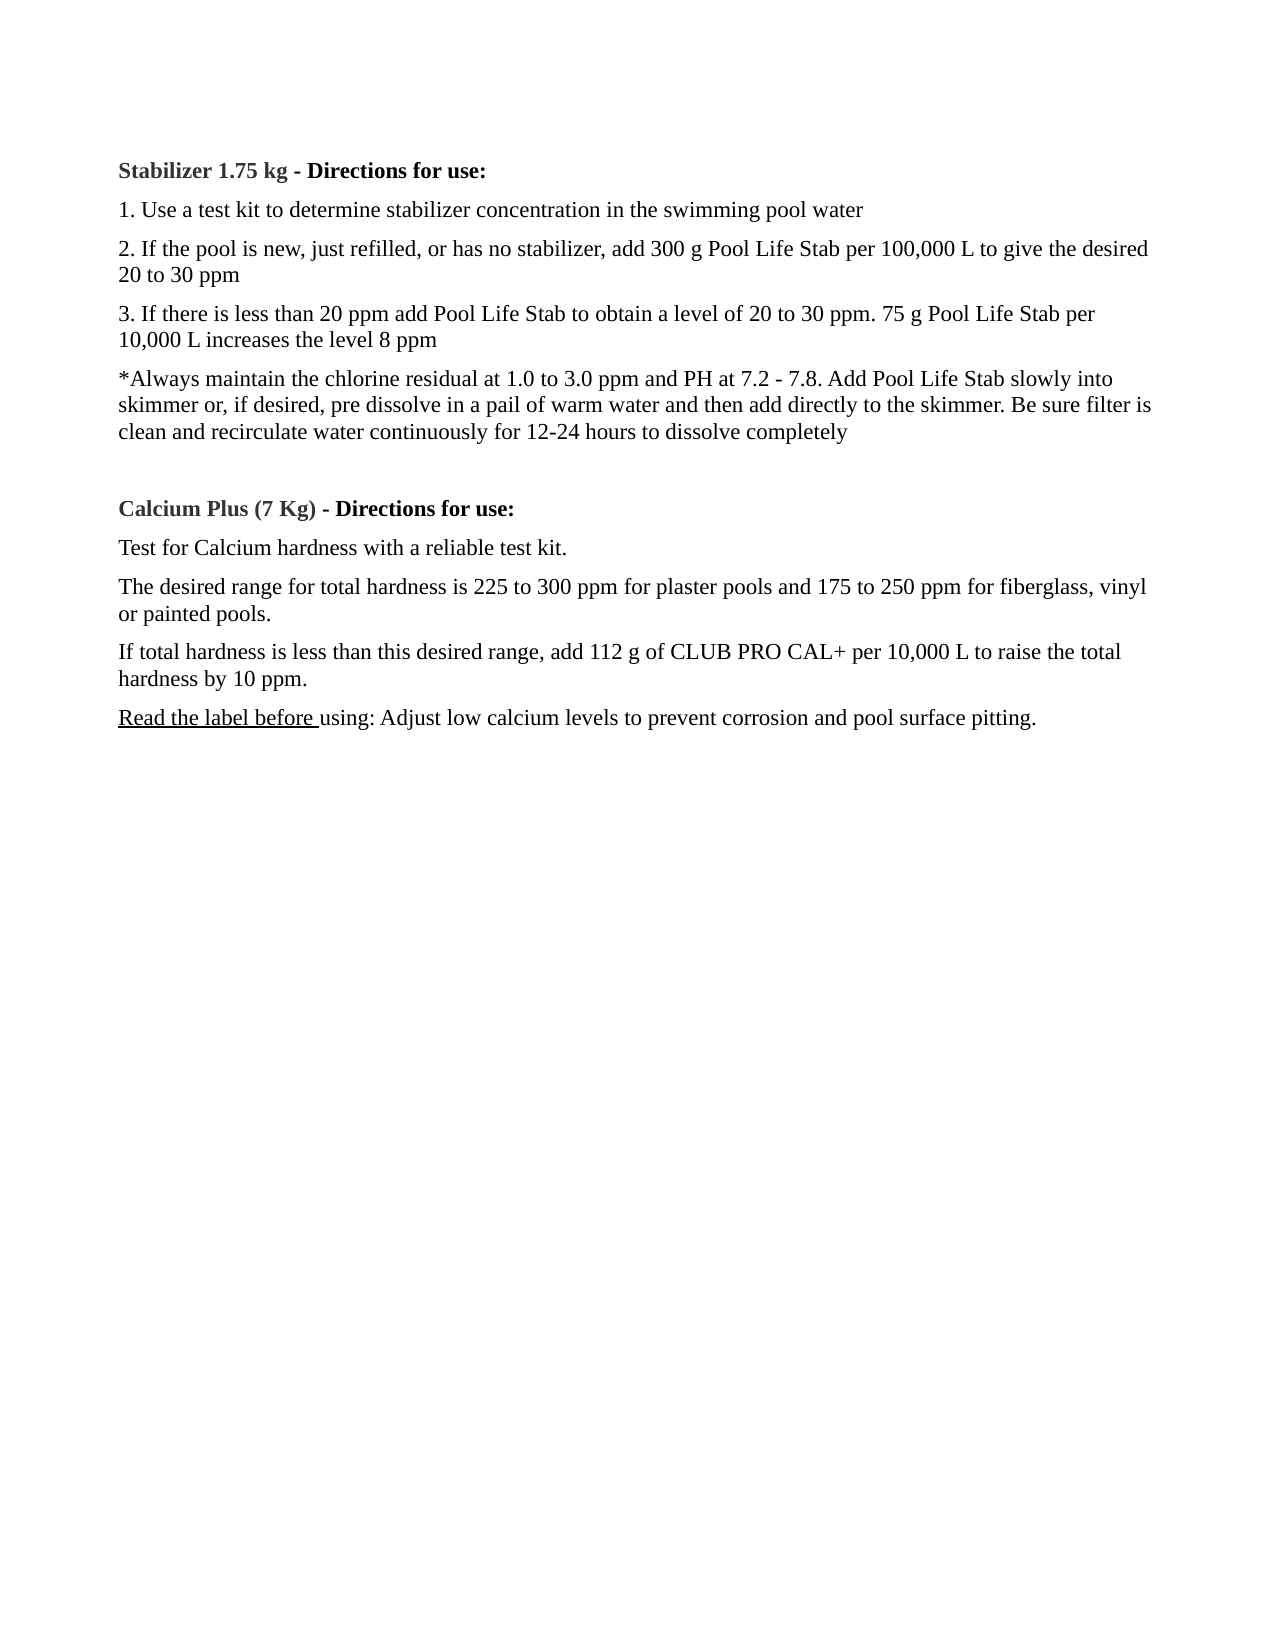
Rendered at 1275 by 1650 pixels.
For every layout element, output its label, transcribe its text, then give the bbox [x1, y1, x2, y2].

text Stabilizer 1.75 kg - Directions for use: [118, 157, 1157, 183]
text The desired range for total hardness is 225 to 300 ppm for plaster pools and 175 to 250 ppm for fiberglass, vinyl or painted pools. [118, 573, 1157, 626]
text 1. Use a test kit to determine stabilizer concentration in the swimming pool water [118, 196, 1157, 222]
text *Always maintain the chlorine residual at 1.0 to 3.0 ppm and PH at 7.2 - 7.8. Add Pool Life Stab slowly into skimmer or, if desired, pre dissolve in a pail of warm water and then add directly to the skimmer. Be sure filter is clean and recirculate water continuously for 12-24 hours to dissolve completely [118, 365, 1157, 444]
text Test for Calcium hardness with a reliable test kit. [118, 534, 1157, 561]
text If total hardness is less than this desired range, add 112 g of CLUB PRO CAL+ per 10,000 L to raise the total hardness by 10 ppm. [118, 638, 1157, 691]
text Calcium Plus (7 Kg) - Directions for use: [118, 496, 1157, 522]
text Read the label before using: Adjust low calcium levels to prevent corrosion and pool surface pitting. [118, 704, 1157, 730]
text 3. If there is less than 20 ppm add Pool Life Stab to obtain a level of 20 to 30 ppm. 75 g Pool Life Stab per 10,000 L increases the level 8 ppm [118, 300, 1157, 353]
text 2. If the pool is new, just refilled, or has no stabilizer, add 300 g Pool Life Stab per 100,000 L to give the desired 20 to 30 ppm [118, 235, 1157, 287]
